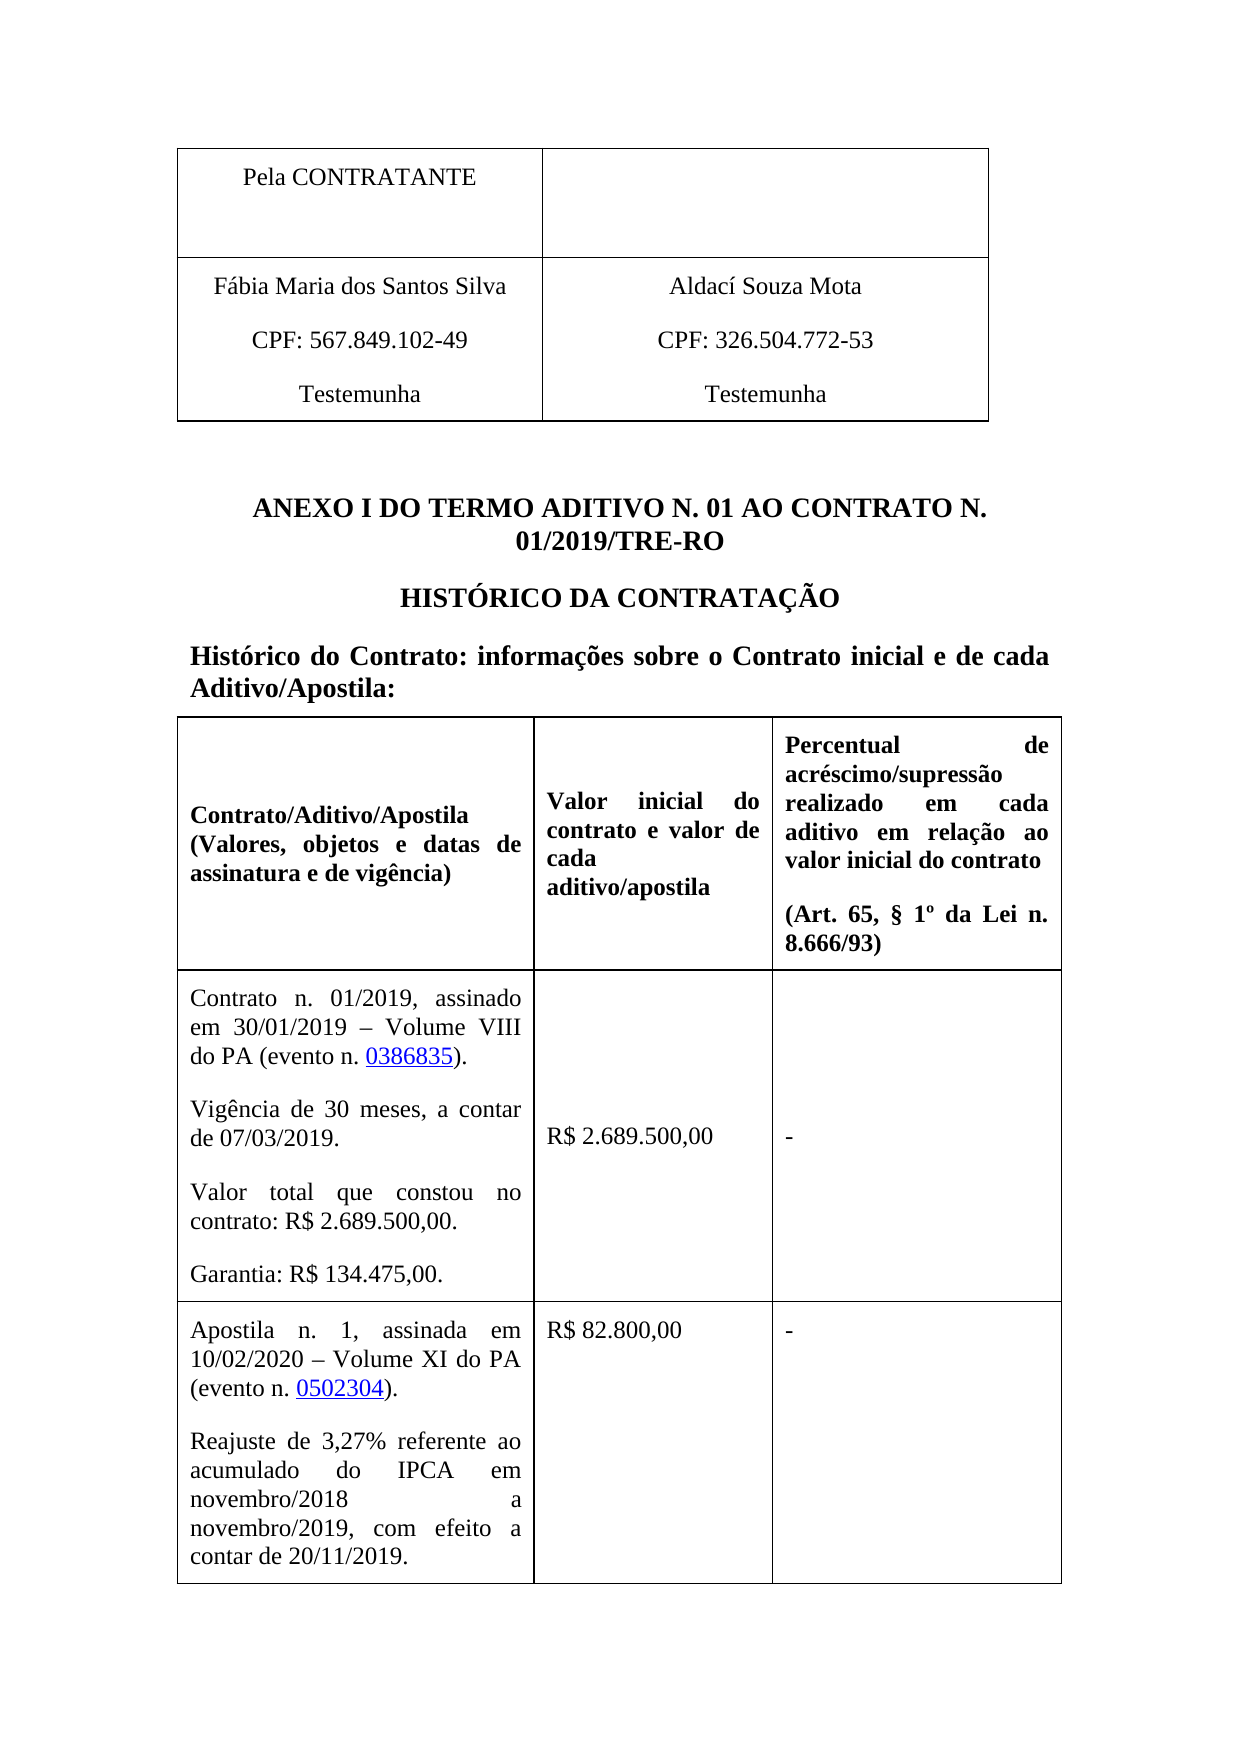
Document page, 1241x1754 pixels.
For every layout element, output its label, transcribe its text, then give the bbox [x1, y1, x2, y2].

table_cell R$ 82.800,00 [535, 1302, 772, 1583]
text HISTÓRICO DA CONTRATAÇÃO [190, 581, 1051, 614]
text Histórico do Contrato: informações sobre o Contrato inicial e de cada Aditivo/Apostila: [190, 639, 1051, 703]
table_cell - [773, 1302, 1061, 1583]
table_header [543, 149, 988, 257]
table_cell R$ 2.689.500,00 [535, 971, 772, 1301]
table_cell Aldací Souza Mota CPF: 326.504.772-53 Testemunha [543, 258, 988, 420]
table_header Valor inicial do contrato e valor de cada aditivo/apostila [535, 718, 772, 969]
table_cell - [773, 971, 1061, 1301]
table_cell Contrato n. 01/2019, assinado em 30/01/2019 – Volume VIII do PA (evento n. 0386835). Vigência de 30 meses, a contar de 07/03/2019. Valor total que constou no contrato: R$ 2.689.500,00. Garantia: R$ 134.475,00. [178, 971, 533, 1301]
table_header Contrato/Aditivo/Apostila (Valores, objetos e datas de assinatura e de vigência) [178, 718, 533, 969]
table_header Percentual de acréscimo/supressão realizado em cada aditivo em relação ao valor inicial do contrato (Art. 65, § 1º da Lei n. 8.666/93) [773, 718, 1061, 969]
table_cell Apostila n. 1, assinada em 10/02/2020 – Volume XI do PA (evento n. 0502304). Reajuste de 3,27% referente ao acumulado do IPCA em novembro/2018 a novembro/2019, com efeito a contar de 20/11/2019. [178, 1302, 533, 1583]
table_header Pela CONTRATANTE [178, 149, 542, 257]
table_cell Fábia Maria dos Santos Silva CPF: 567.849.102-49 Testemunha [178, 258, 542, 420]
text ANEXO I DO TERMO ADITIVO N. 01 AO CONTRATO N. 01/2019/TRE-RO [190, 492, 1051, 556]
